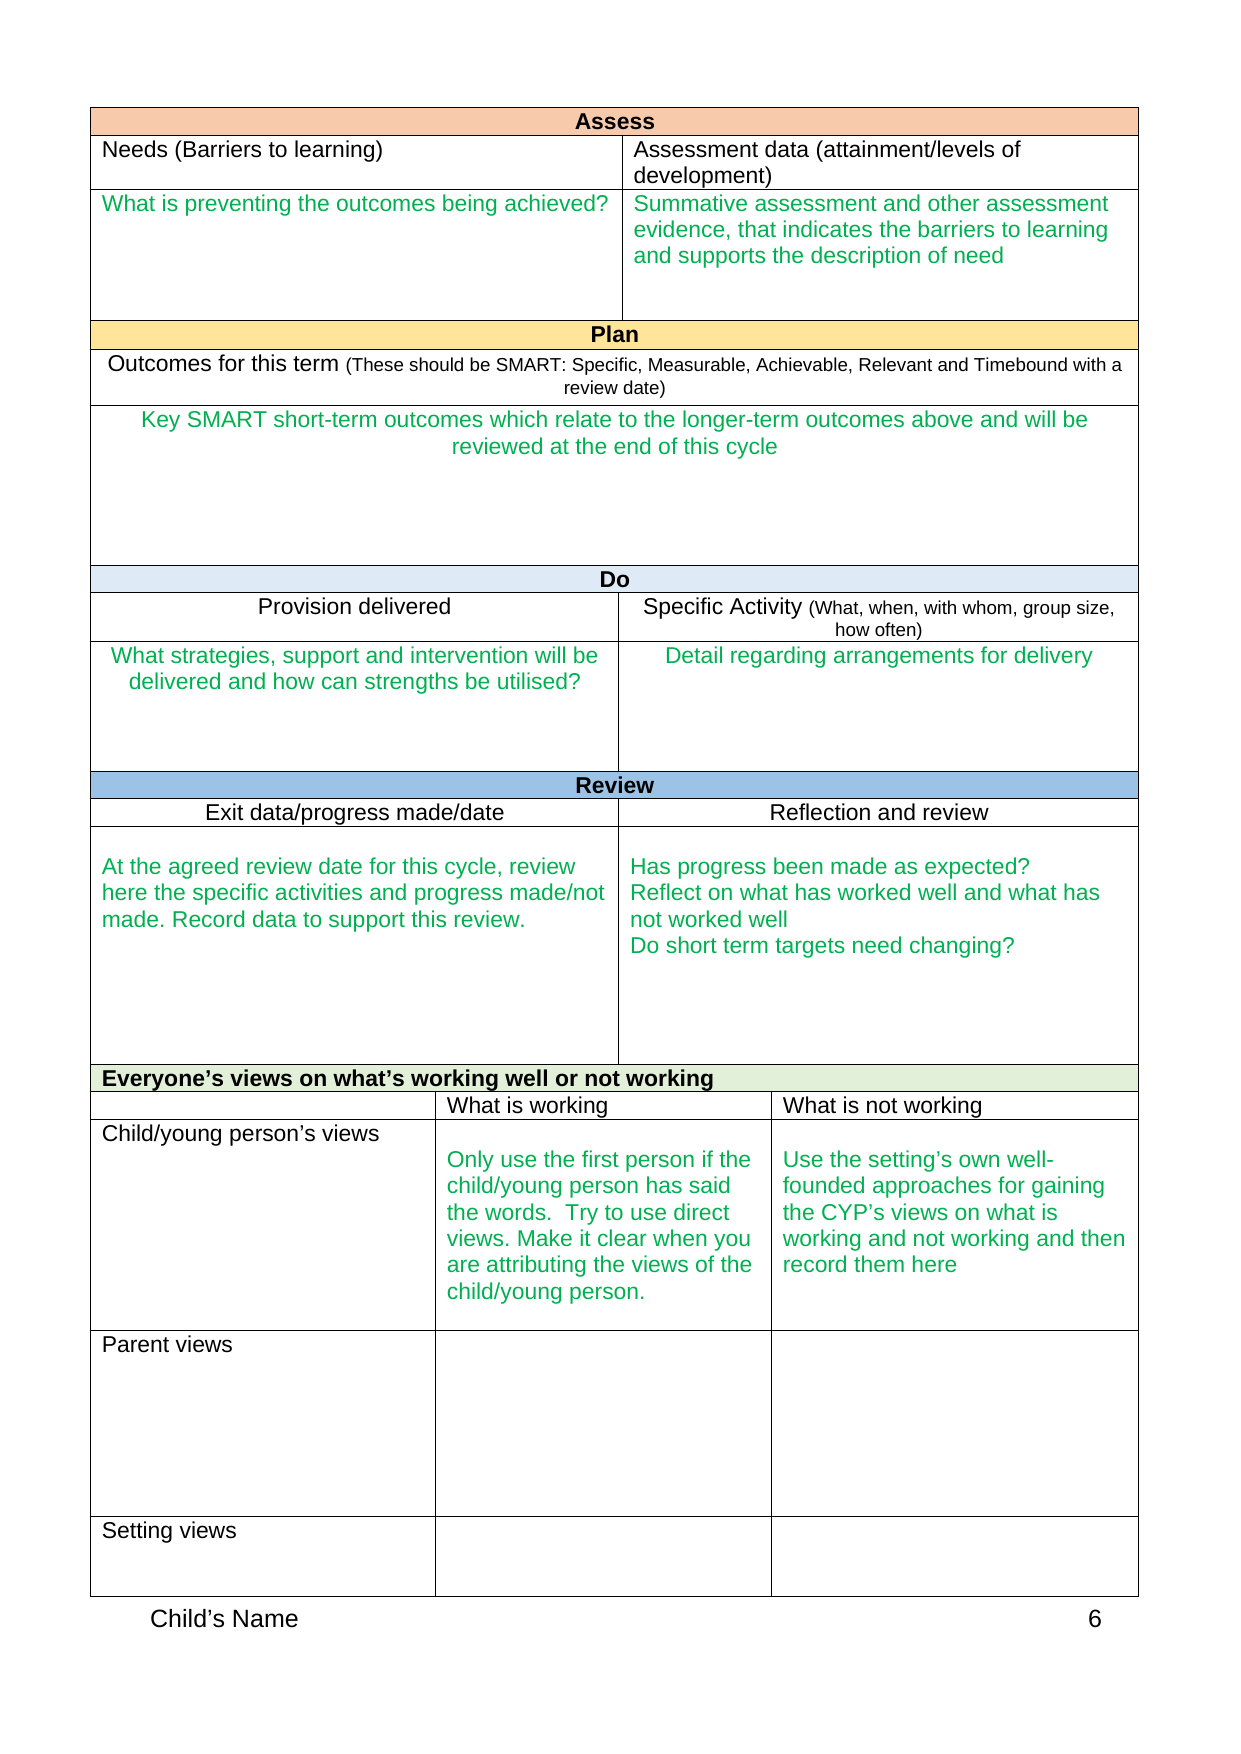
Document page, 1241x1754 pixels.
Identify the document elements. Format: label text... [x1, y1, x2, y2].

table_cell Review [91, 772, 1138, 798]
table_cell Key SMART short-term outcomes which relate to the longer-term outcomes above and will be reviewed at the end of this cycle [91, 406, 1138, 564]
table_cell What is preventing the outcomes being achieved? [91, 190, 622, 320]
table_cell Reflection and review [619, 799, 1138, 826]
table_cell Has progress been made as expected? Reflect on what has worked well and what has not worked well Do short term targets need changing? [619, 827, 1138, 1064]
table_cell Exit data/progress made/date [91, 799, 618, 826]
table_cell What strategies, support and intervention will be delivered and how can strengths be utilised? [91, 642, 618, 771]
table_cell Summative assessment and other assessment evidence, that indicates the barriers to learning and supports the description of need [623, 190, 1138, 320]
table_cell [91, 1092, 435, 1118]
table_cell At the agreed review date for this cycle, review here the specific activities and progress made/not made. Record data to support this review. [91, 827, 618, 1064]
table_cell Parent views [91, 1331, 435, 1516]
table_cell Outcomes for this term (These should be SMART: Specific, Measurable, Achievable, Relevant and Timebound with a review date) [91, 350, 1138, 405]
table_header Assess [91, 108, 1138, 135]
table_cell Plan [91, 321, 1138, 349]
table_cell Setting views [91, 1517, 435, 1596]
table_cell What is working [436, 1092, 771, 1118]
table_cell Needs (Barriers to learning) [91, 136, 622, 188]
table_cell Specific Activity (What, when, with whom, group size, how often) [619, 593, 1138, 641]
table_cell [436, 1517, 771, 1596]
table_cell Child/young person’s views [91, 1120, 435, 1330]
table_cell [772, 1517, 1138, 1596]
table_cell Only use the first person if the child/young person has said the words. Try to use direct views. Make it clear when you are attributing the views of the child/young person. [436, 1120, 771, 1330]
table_cell Do [91, 566, 1138, 592]
table_cell Use the setting’s own well-founded approaches for gaining the CYP’s views on what is working and not working and then record them here [772, 1120, 1138, 1330]
table_cell [436, 1331, 771, 1516]
table_cell Provision delivered [91, 593, 618, 641]
table_cell What is not working [772, 1092, 1138, 1118]
table_cell Everyone’s views on what’s working well or not working [91, 1065, 1138, 1091]
table_cell Detail regarding arrangements for delivery [619, 642, 1138, 771]
table_cell [772, 1331, 1138, 1516]
table_cell Assessment data (attainment/levels of development) [623, 136, 1138, 188]
